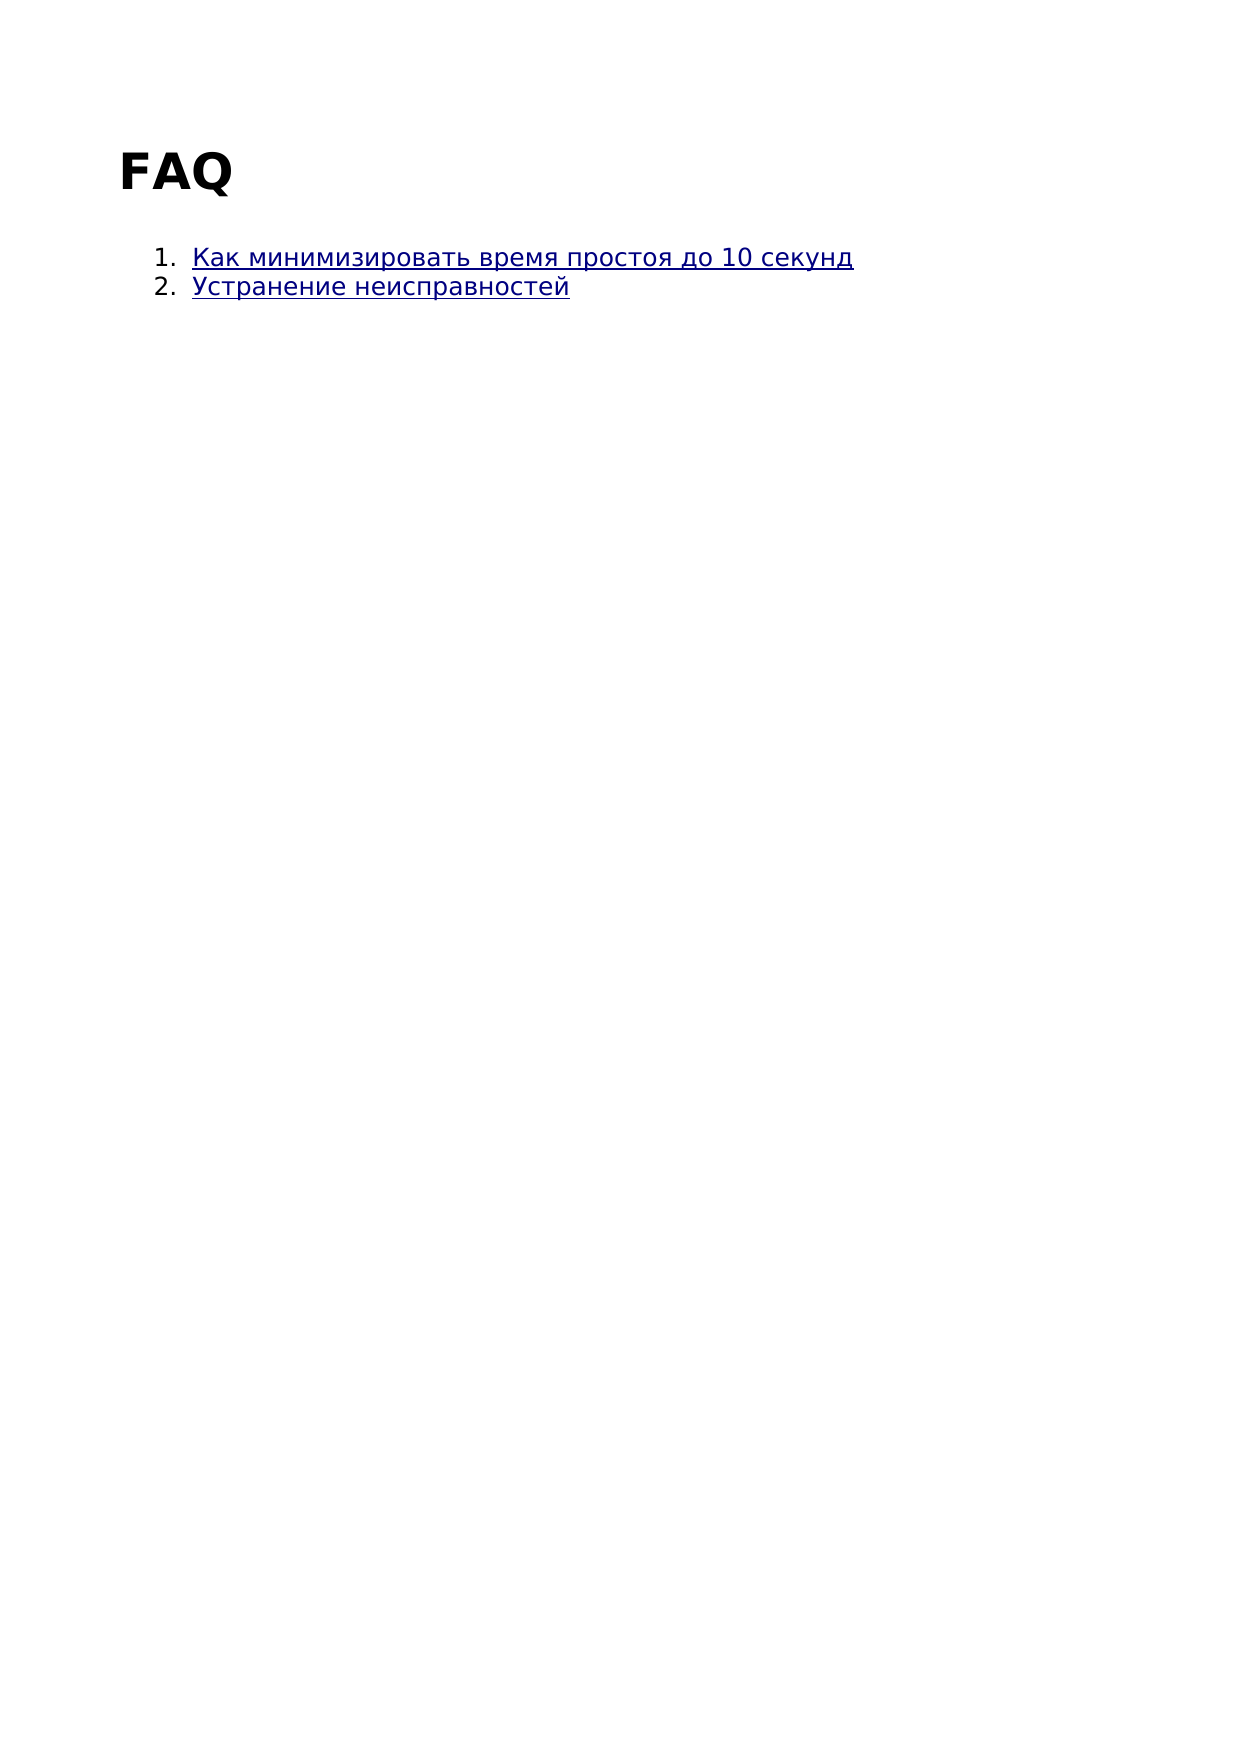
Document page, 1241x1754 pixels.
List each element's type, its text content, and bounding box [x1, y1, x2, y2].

list Как минимизировать время простоя до 10 секунд [177, 243, 1122, 272]
list Устранение неисправностей [177, 272, 1122, 302]
subtitle FAQ [118, 143, 1122, 201]
